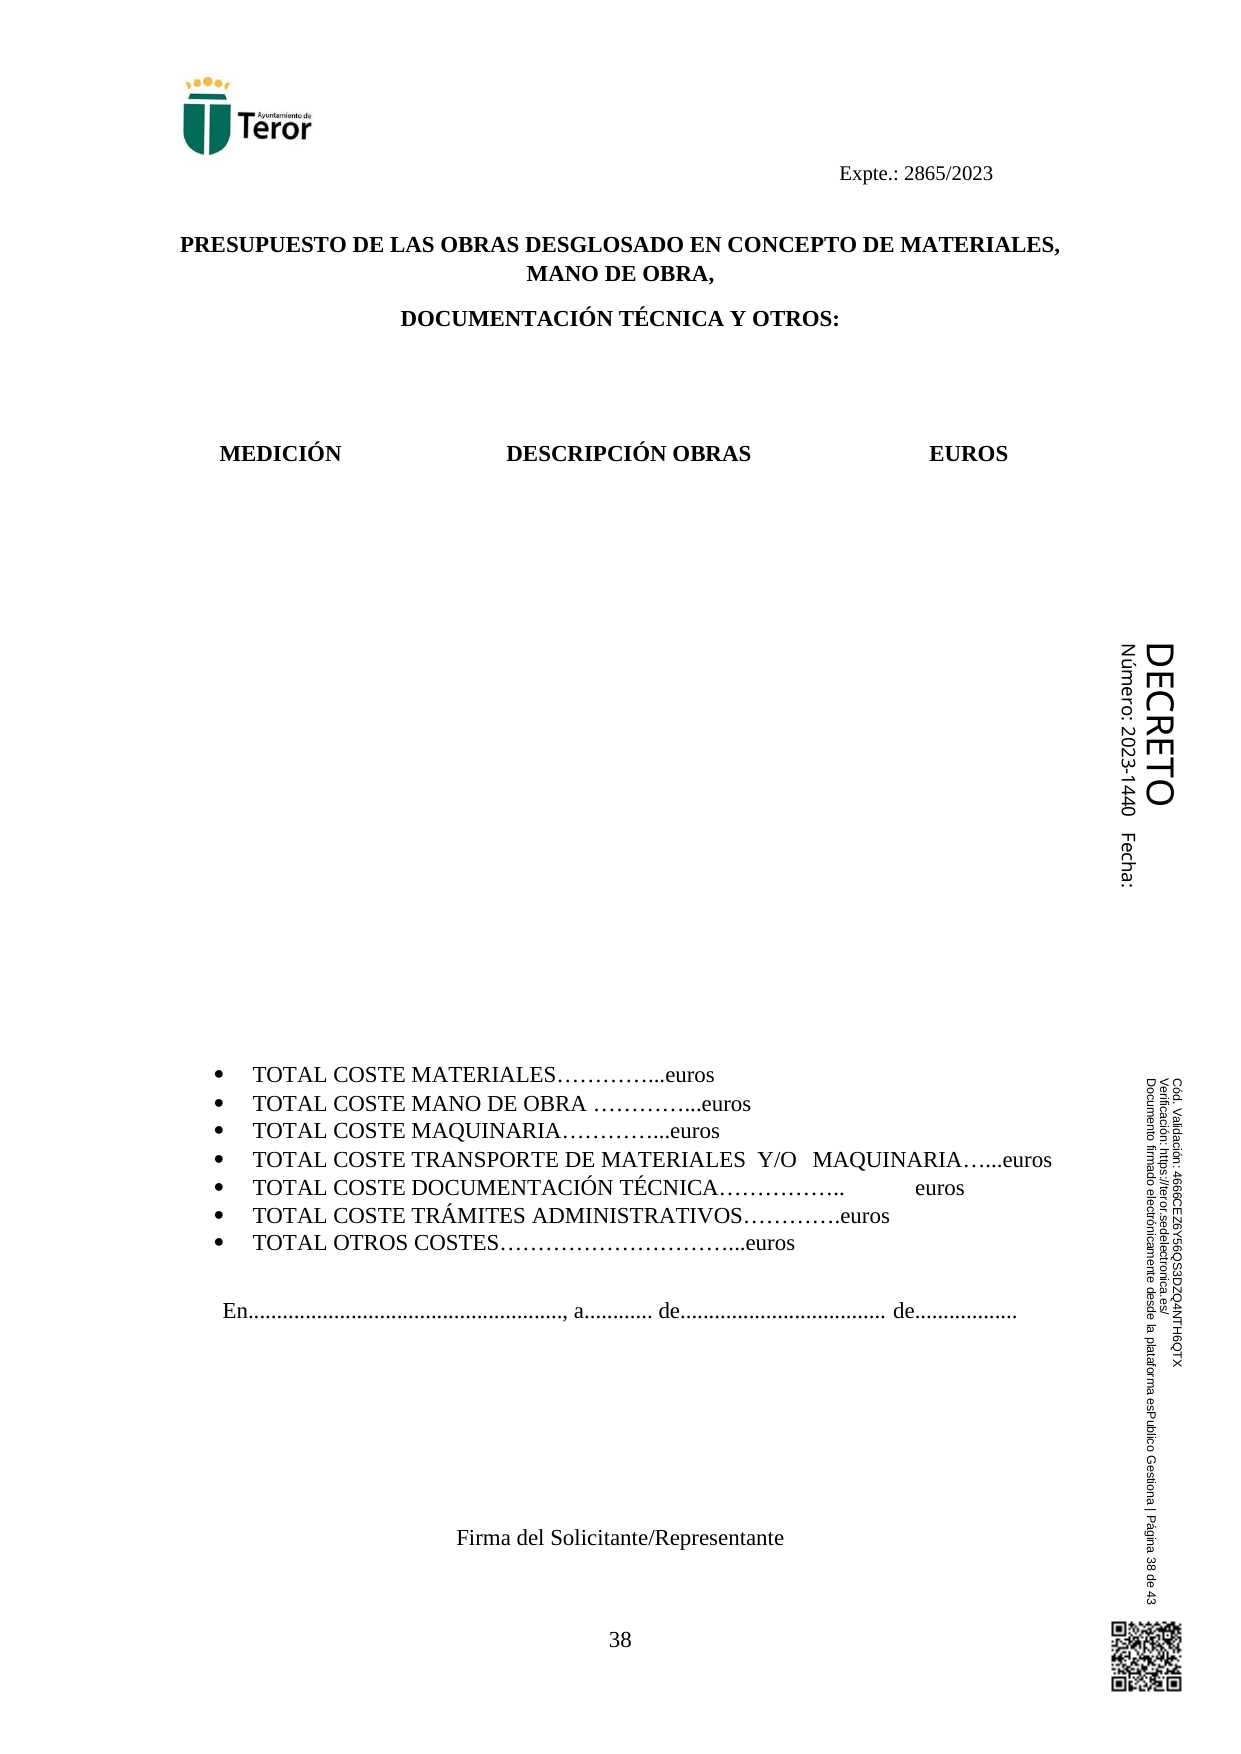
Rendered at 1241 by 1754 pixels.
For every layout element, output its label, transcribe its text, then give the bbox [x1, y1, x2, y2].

picture [1110, 1620, 1184, 1694]
picture [177, 73, 321, 162]
subtitle PRESUPUESTO DE LAS OBRAS DESGLOSADO EN CONCEPTO DE MATERIALES, MANO DE OBRA, [180, 231, 1061, 286]
text Firma del Solicitante/Representante [456, 1524, 1145, 1550]
list TOTAL COSTE MANO DE OBRA …………...euros [215, 1088, 1145, 1117]
list Documento firmado electrónicamente desde la plataforma esPublico Gestiona | Página 38 de 43 [1145, 1078, 1158, 1614]
list TOTAL COSTE MATERIALES…………...euros [215, 1061, 1194, 1088]
table_header MEDICIÓN [199, 441, 424, 467]
list TOTAL COSTE TRANSPORTE DE MATERIALES Y/O MAQUINARIA…...euros [215, 1144, 1145, 1173]
list TOTAL COSTE MAQUINARIA…………...euros [215, 1117, 1145, 1144]
list Verificación: https://teror.sedelectronica.es/ [1158, 1078, 1171, 1614]
text DOCUMENTACIÓN TÉCNICA Y OTROS: [180, 305, 1061, 331]
list TOTAL COSTE DOCUMENTACIÓN TÉCNICA…………….. euros [215, 1173, 1145, 1201]
list Número: 2023-1440 Fecha: 16/10/2023 [1117, 644, 1140, 986]
table_header EUROS [840, 441, 1029, 467]
list DECRETO [1140, 642, 1183, 986]
table_header DESCRIPCIÓN OBRAS [424, 441, 840, 467]
list Cód. Validación: 4666CEZ6Y56QS3DZQ4NTH6QTX [1171, 1078, 1184, 1613]
list TOTAL OTROS COSTES…………………………...euros En......................................................., a............ de.................................... de.................. [215, 1229, 1018, 1323]
list TOTAL COSTE TRÁMITES ADMINISTRATIVOS………….euros [215, 1201, 1145, 1229]
